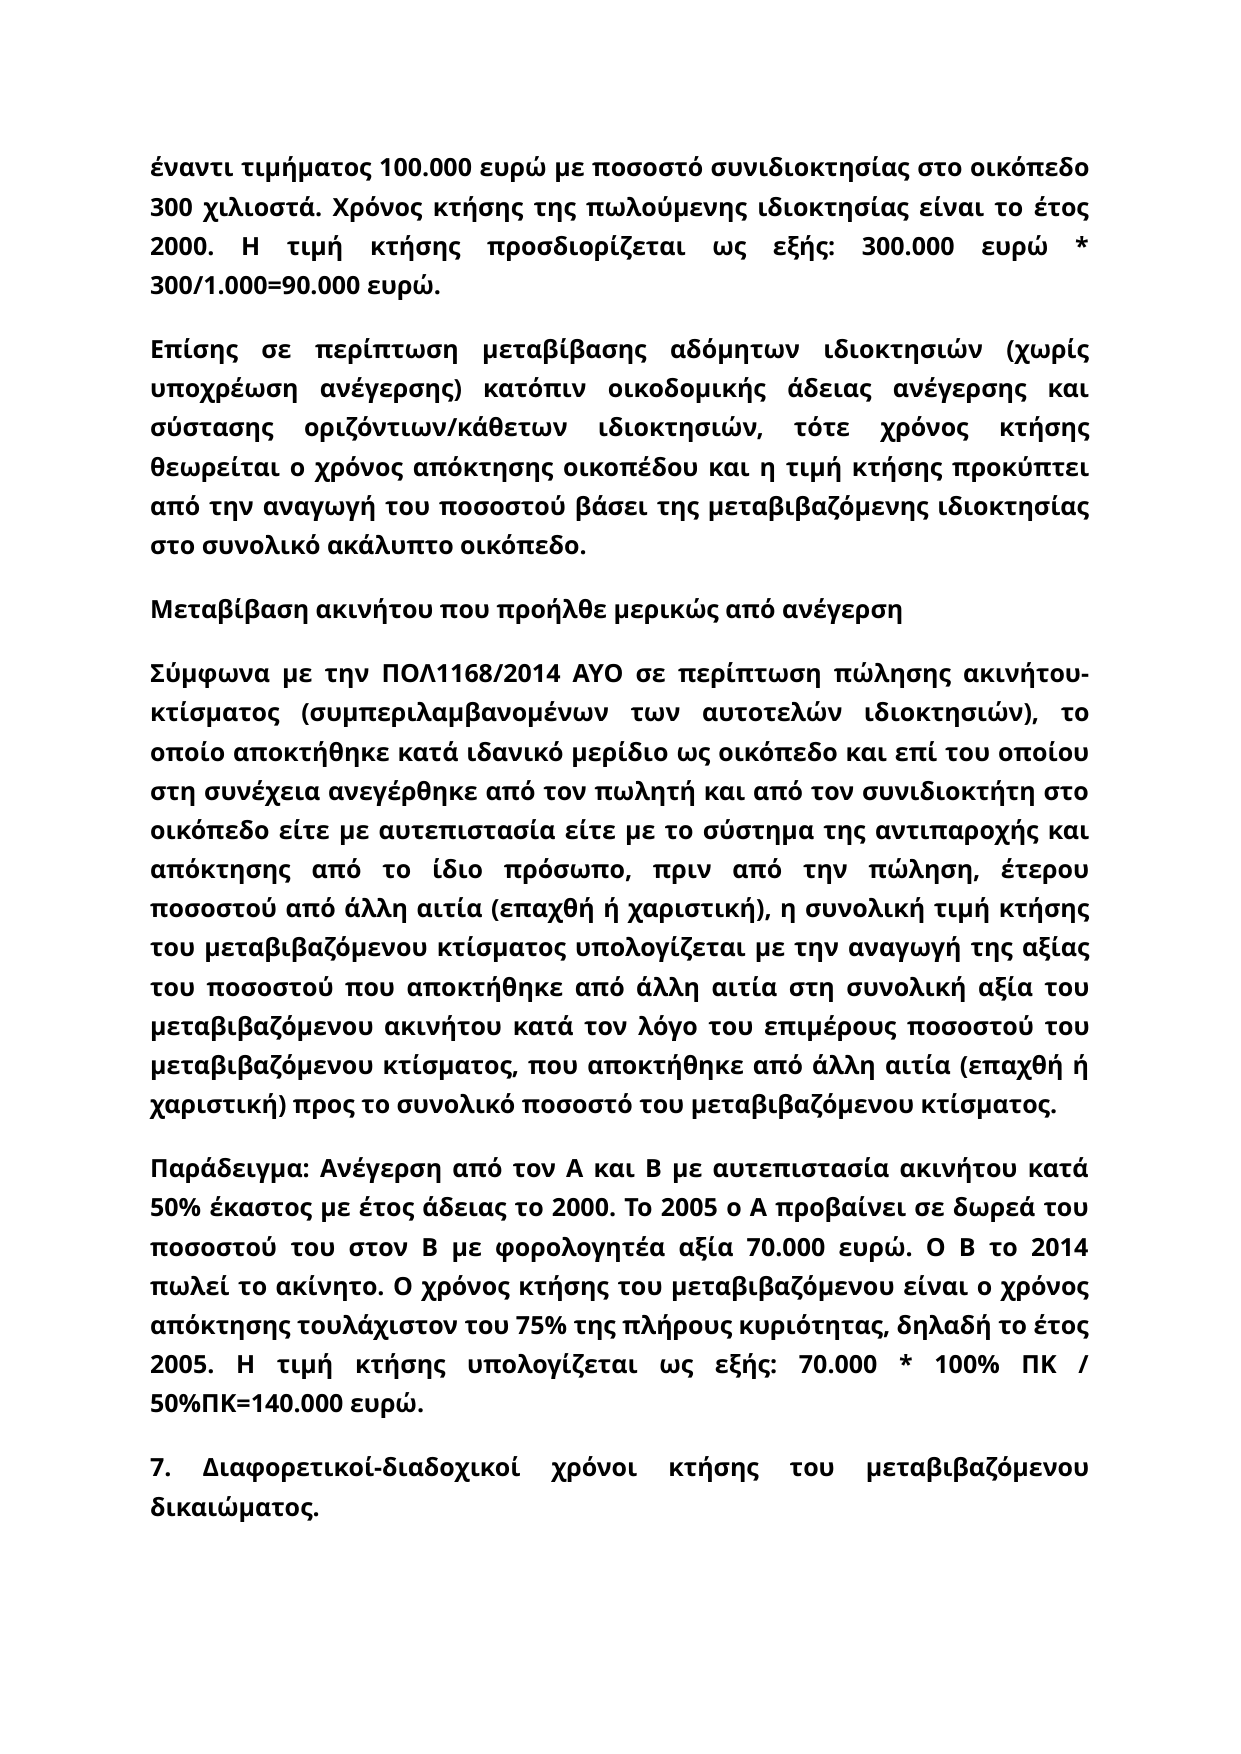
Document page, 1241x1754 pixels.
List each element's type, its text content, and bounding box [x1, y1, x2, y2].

text Παράδειγμα: Ανέγερση από τον Α και Β με αυτεπιστασία ακινήτου κατά 50% έκαστος με έτος άδειας το 2000. Το 2005 ο Α προβαίνει σε δωρεά του ποσοστού του στον Β με φορολογητέα αξία 70.000 ευρώ. Ο Β το 2014 πωλεί το ακίνητο. Ο χρόνος κτήσης του μεταβιβαζόμενου είναι ο χρόνος απόκτησης τουλάχιστον του 75% της πλήρους κυριότητας, δηλαδή το έτος 2005. Η τιμή κτήσης υπολογίζεται ως εξής: 70.000 * 100% ΠΚ / 50%ΠΚ=140.000 ευρώ. [150, 1151, 1090, 1420]
text Μεταβίβαση ακινήτου που προήλθε μερικώς από ανέγερση [150, 592, 1090, 626]
text Σύμφωνα με την ΠΟΛ1168/2014 ΑΥΟ σε περίπτωση πώλησης ακινήτου- κτίσματος (συμπεριλαμβανομένων των αυτοτελών ιδιοκτησιών), το οποίο αποκτήθηκε κατά ιδανικό μερίδιο ως οικόπεδο και επί του οποίου στη συνέχεια ανεγέρθηκε από τον πωλητή και από τον συνιδιοκτήτη στο οικόπεδο είτε με αυτεπιστασία είτε με το σύστημα της αντιπαροχής και απόκτησης από το ίδιο πρόσωπο, πριν από την πώληση, έτερου ποσοστού από άλλη αιτία (επαχθή ή χαριστική), η συνολική τιμή κτήσης του μεταβιβαζόμενου κτίσματος υπολογίζεται με την αναγωγή της αξίας του ποσοστού που αποκτήθηκε από άλλη αιτία στη συνολική αξία του μεταβιβαζόμενου ακινήτου κατά τον λόγο του επιμέρους ποσοστού του μεταβιβαζόμενου κτίσματος, που αποκτήθηκε από άλλη αιτία (επαχθή ή χαριστική) προς το συνολικό ποσοστό του μεταβιβαζόμενου κτίσματος. [150, 656, 1090, 1121]
text 7. Διαφορετικοί-διαδοχικοί χρόνοι κτήσης του μεταβιβαζόμενου δικαιώματος. [150, 1450, 1090, 1523]
text Επίσης σε περίπτωση μεταβίβασης αδόμητων ιδιοκτησιών (χωρίς υποχρέωση ανέγερσης) κατόπιν οικοδομικής άδειας ανέγερσης και σύστασης οριζόντιων/κάθετων ιδιοκτησιών, τότε χρόνος κτήσης θεωρείται ο χρόνος απόκτησης οικοπέδου και η τιμή κτήσης προκύπτει από την αναγωγή του ποσοστού βάσει της μεταβιβαζόμενης ιδιοκτησίας στο συνολικό ακάλυπτο οικόπεδο. [150, 332, 1090, 562]
text έναντι τιμήματος 100.000 ευρώ με ποσοστό συνιδιοκτησίας στο οικόπεδο 300 χιλιοστά. Χρόνος κτήσης της πωλούμενης ιδιοκτησίας είναι το έτος 2000. Η τιμή κτήσης προσδιορίζεται ως εξής: 300.000 ευρώ * 300/1.000=90.000 ευρώ. [150, 150, 1090, 302]
